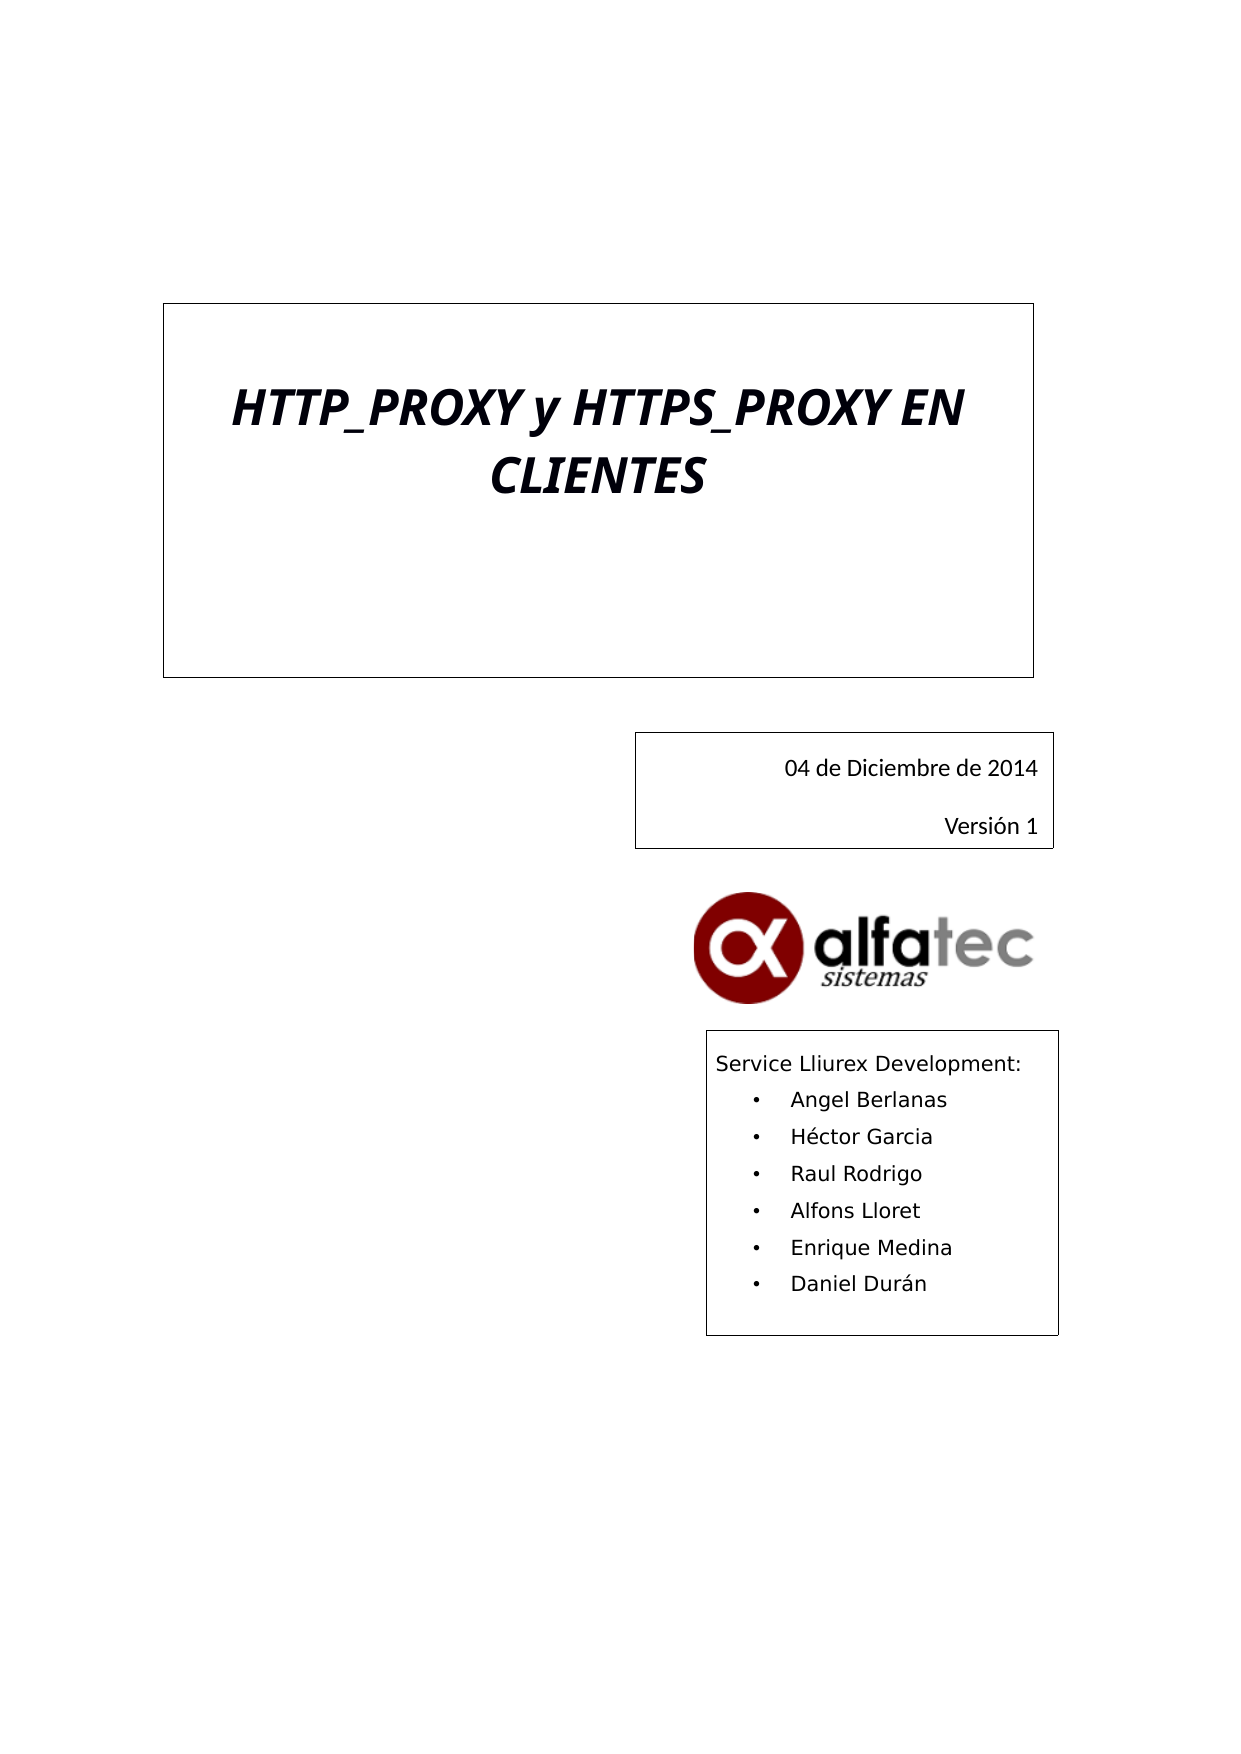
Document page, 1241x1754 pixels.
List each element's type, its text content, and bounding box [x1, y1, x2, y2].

text Service Lliurex Development: [715, 1052, 1049, 1076]
list Enrique Medina [753, 1236, 1049, 1260]
text 04 de Diciembre de 2014 [650, 752, 1038, 782]
text HTTP_PROXY y HTTPS_PROXY EN CLIENTES [164, 372, 1033, 508]
picture [693, 892, 1037, 1004]
list Daniel Durán [753, 1272, 1049, 1297]
list Héctor Garcia [753, 1125, 1049, 1149]
list Angel Berlanas [753, 1088, 1049, 1113]
text Versión 1 [650, 810, 1038, 841]
list Raul Rodrigo [753, 1162, 1049, 1186]
list Alfons Lloret [753, 1199, 1049, 1223]
